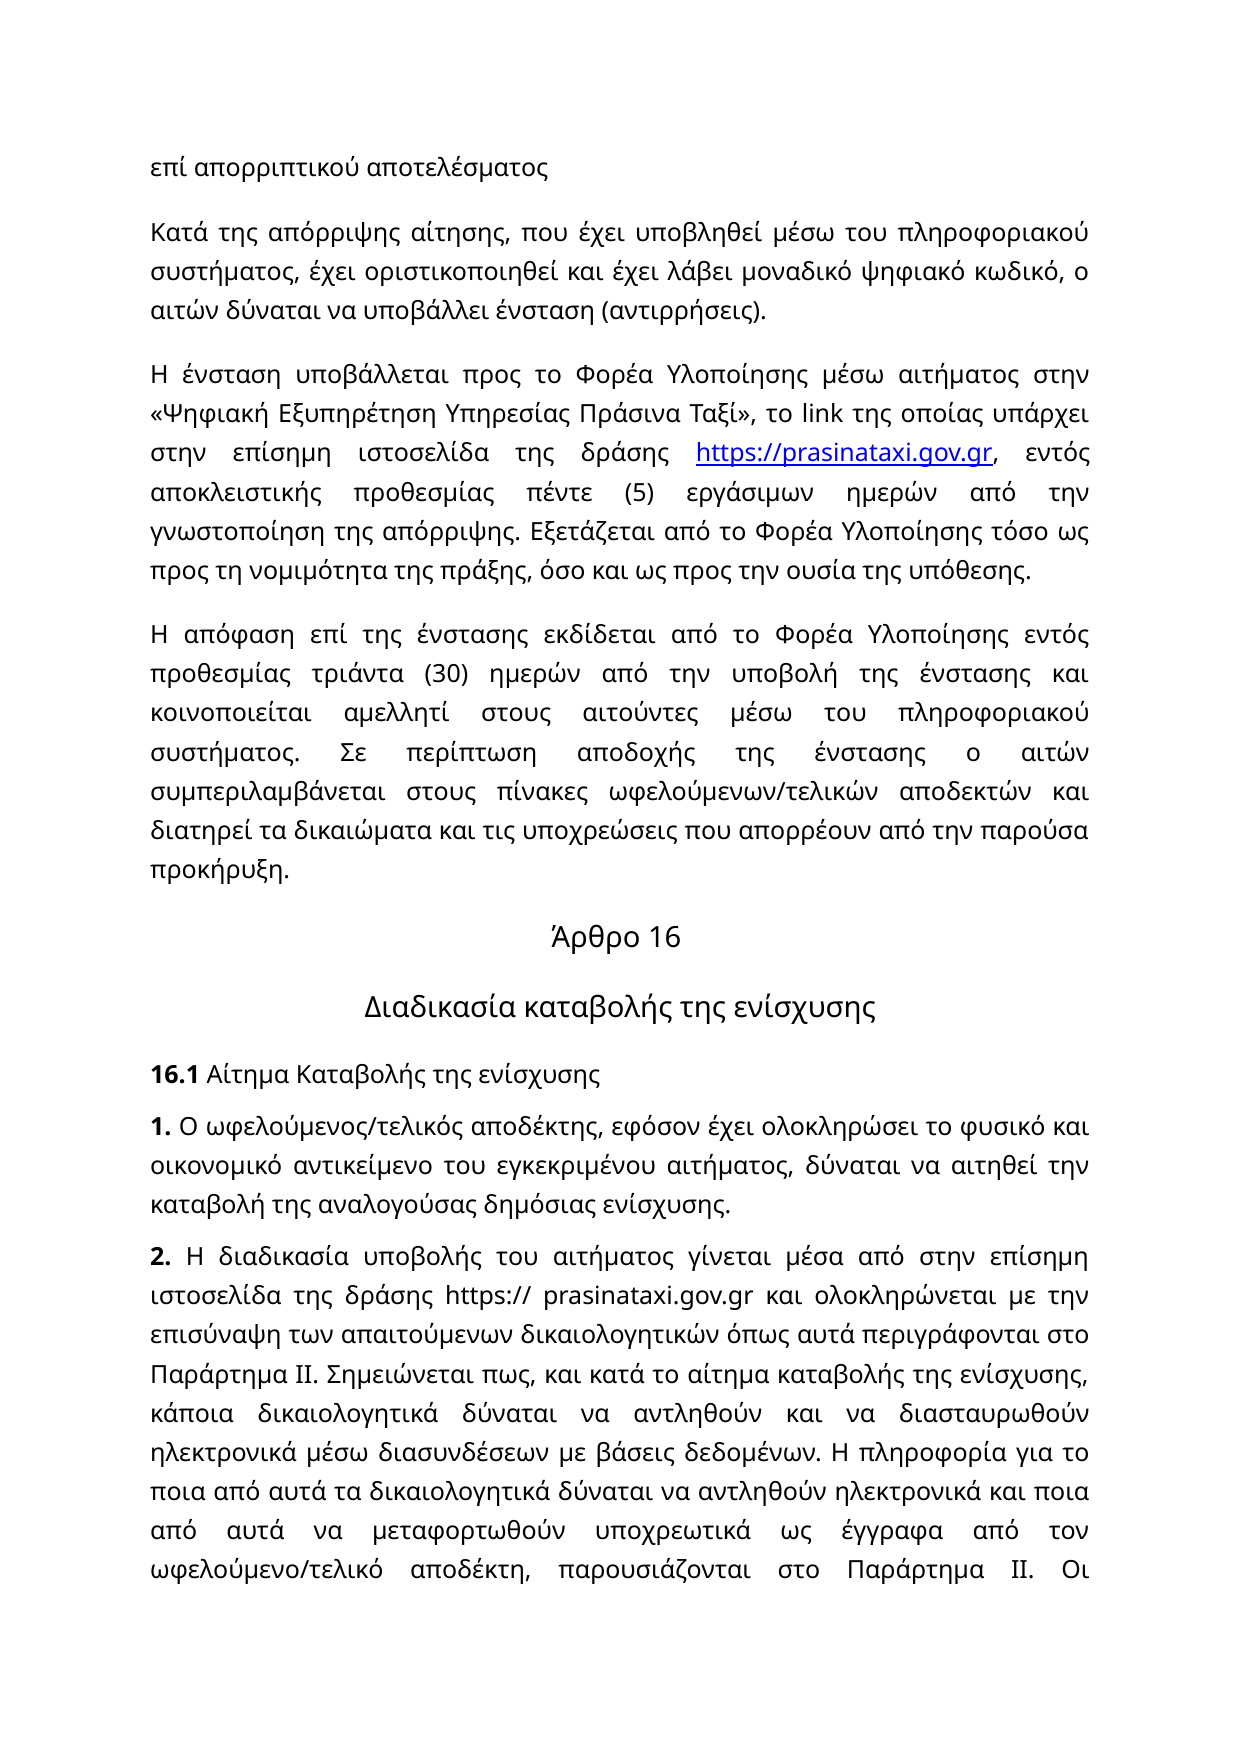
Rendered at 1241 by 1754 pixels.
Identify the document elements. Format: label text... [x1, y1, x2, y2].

text Η απόφαση επί της ένστασης εκδίδεται από το Φορέα Υλοποίησης εντός προθεσμίας τριάντα (30) ημερών από την υποβολή της ένστασης και κοινοποιείται αμελλητί στους αιτούντες μέσω του πληροφοριακού συστήματος. Σε περίπτωση αποδοχής της ένστασης ο αιτών συμπεριλαμβάνεται στους πίνακες ωφελούμενων/τελικών αποδεκτών και διατηρεί τα δικαιώματα και τις υποχρεώσεις που απορρέουν από την παρούσα προκήρυξη. [150, 617, 1090, 886]
subtitle Άρθρο 16 [150, 916, 1090, 956]
text επί απορριπτικού αποτελέσματος [150, 150, 1090, 184]
text Κατά της απόρριψης αίτησης, που έχει υποβληθεί μέσω του πληροφοριακού συστήματος, έχει οριστικοποιηθεί και έχει λάβει μοναδικό ψηφιακό κωδικό, ο αιτών δύναται να υποβάλλει ένσταση (αντιρρήσεις). [150, 214, 1090, 327]
text 16.1 Αίτημα Καταβολής της ενίσχυσης [150, 1057, 1090, 1091]
subtitle Διαδικασία καταβολής της ενίσχυσης [150, 986, 1090, 1026]
text 1. Ο ωφελούμενος/τελικός αποδέκτης, εφόσον έχει ολοκληρώσει το φυσικό και οικονομικό αντικείμενο του εγκεκριμένου αιτήματος, δύναται να αιτηθεί την καταβολή της αναλογούσας δημόσιας ενίσχυσης. [150, 1109, 1090, 1221]
text Η ένσταση υποβάλλεται προς το Φορέα Υλοποίησης μέσω αιτήματος στην «Ψηφιακή Εξυπηρέτηση Υπηρεσίας Πράσινα Ταξί», το link της οποίας υπάρχει στην επίσημη ιστοσελίδα της δράσης https://prasinataxi.gov.gr, εντός αποκλειστικής προθεσμίας πέντε (5) εργάσιμων ημερών από την γνωστοποίηση της απόρριψης. Εξετάζεται από το Φορέα Υλοποίησης τόσο ως προς τη νομιμότητα της πράξης, όσο και ως προς την ουσία της υπόθεσης. [150, 357, 1090, 587]
text 2. Η διαδικασία υποβολής του αιτήματος γίνεται μέσα από στην επίσημη ιστοσελίδα της δράσης https:// prasinataxi.gov.gr και ολοκληρώνεται με την επισύναψη των απαιτούμενων δικαιολογητικών όπως αυτά περιγράφονται στο Παράρτημα ΙΙ. Σημειώνεται πως, και κατά το αίτημα καταβολής της ενίσχυσης, κάποια δικαιολογητικά δύναται να αντληθούν και να διασταυρωθούν ηλεκτρονικά μέσω διασυνδέσεων με βάσεις δεδομένων. Η πληροφορία για το ποια από αυτά τα δικαιολογητικά δύναται να αντληθούν ηλεκτρονικά και ποια από αυτά να μεταφορτωθούν υποχρεωτικά ως έγγραφα από τον ωφελούμενο/τελικό αποδέκτη, παρουσιάζονται στο Παράρτημα ΙΙ. Οι [150, 1239, 1090, 1586]
